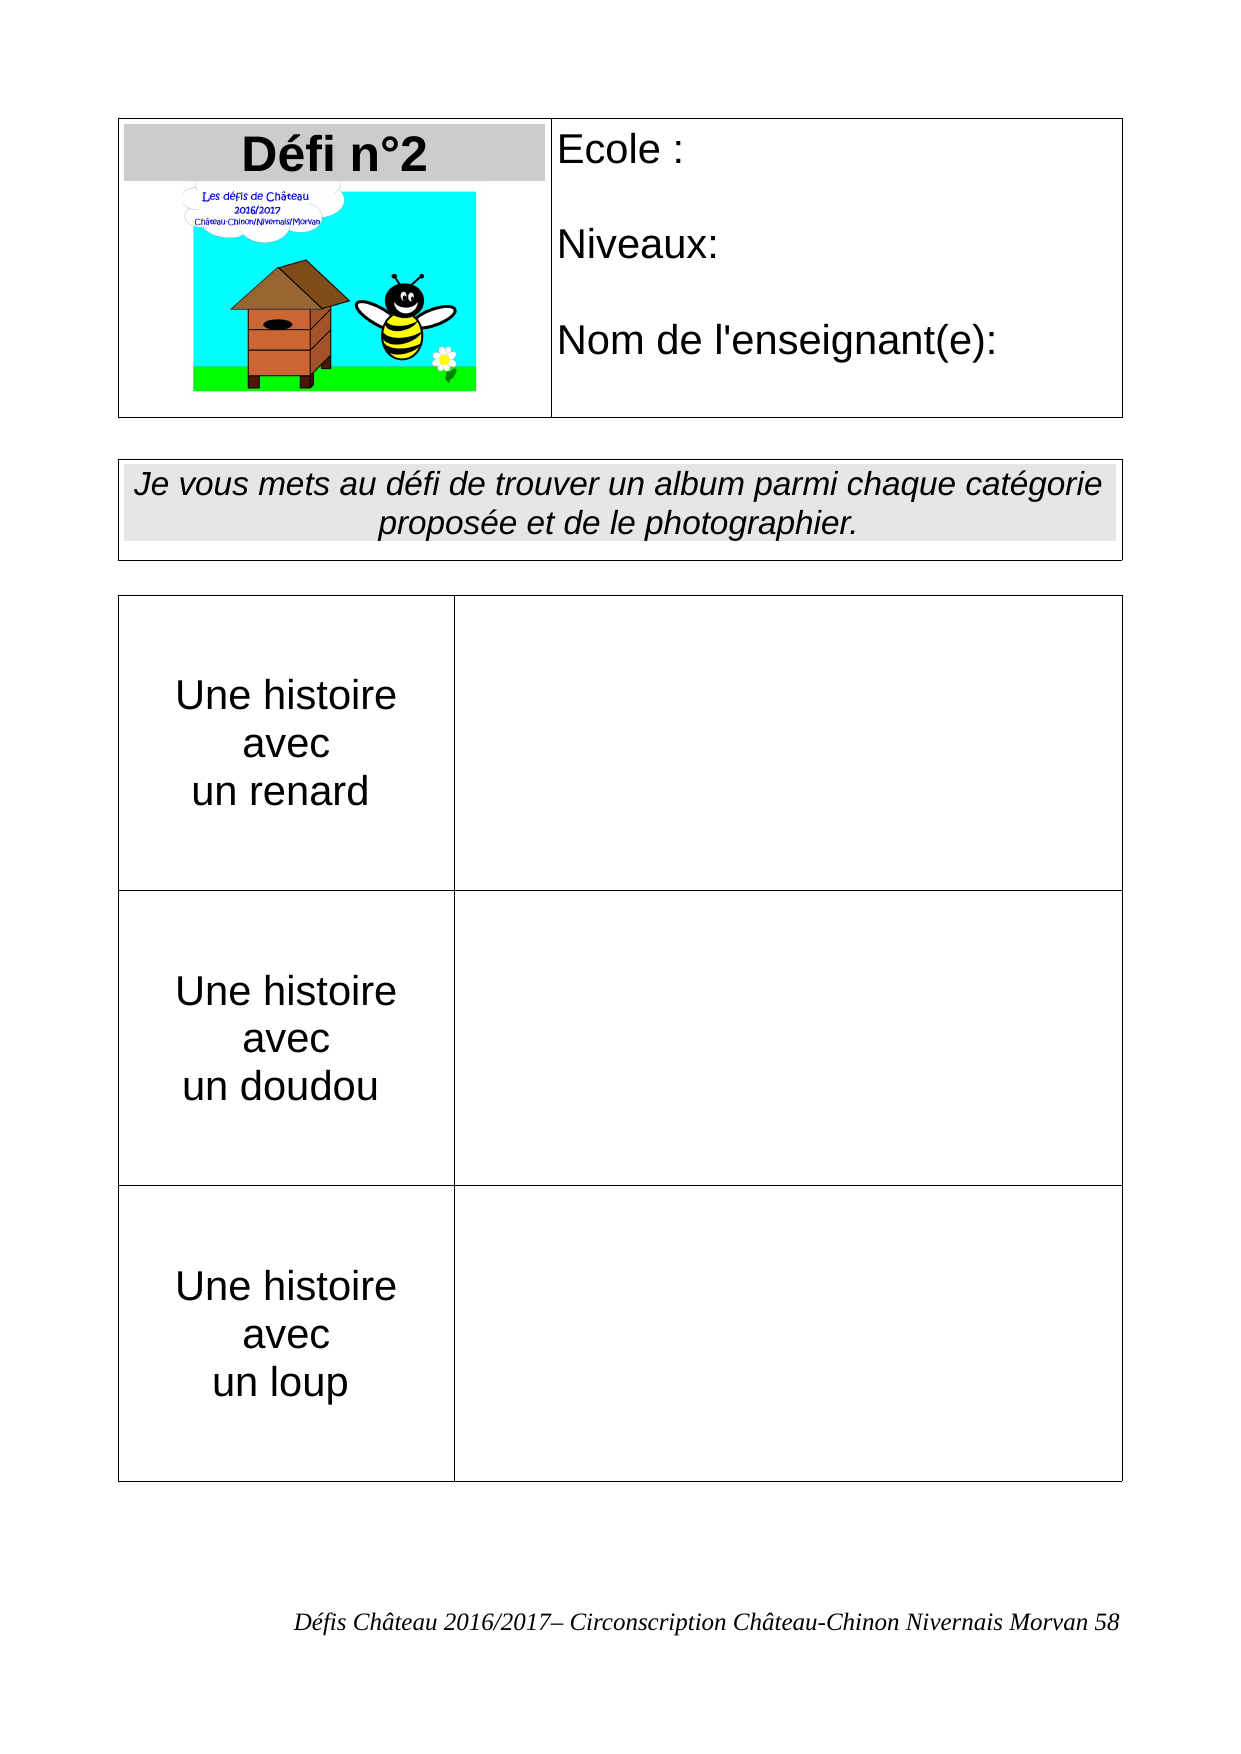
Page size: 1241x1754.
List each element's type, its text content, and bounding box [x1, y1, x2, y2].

table_cell [455, 891, 1122, 1185]
table_header Une histoire avec un renard [119, 596, 454, 890]
table_header Défi n°2 [119, 119, 551, 417]
table_cell [455, 1186, 1122, 1481]
table_header Je vous mets au défi de trouver un album parmi chaque catégorie proposée et de le photographier. [119, 460, 1122, 559]
table_header Ecole : Niveaux: Nom de l'enseignant(e): [552, 119, 1122, 417]
table_header [455, 596, 1122, 890]
table_cell Une histoire avec un doudou [119, 891, 454, 1185]
table_cell Une histoire avec un loup [119, 1186, 454, 1481]
picture [183, 181, 486, 396]
